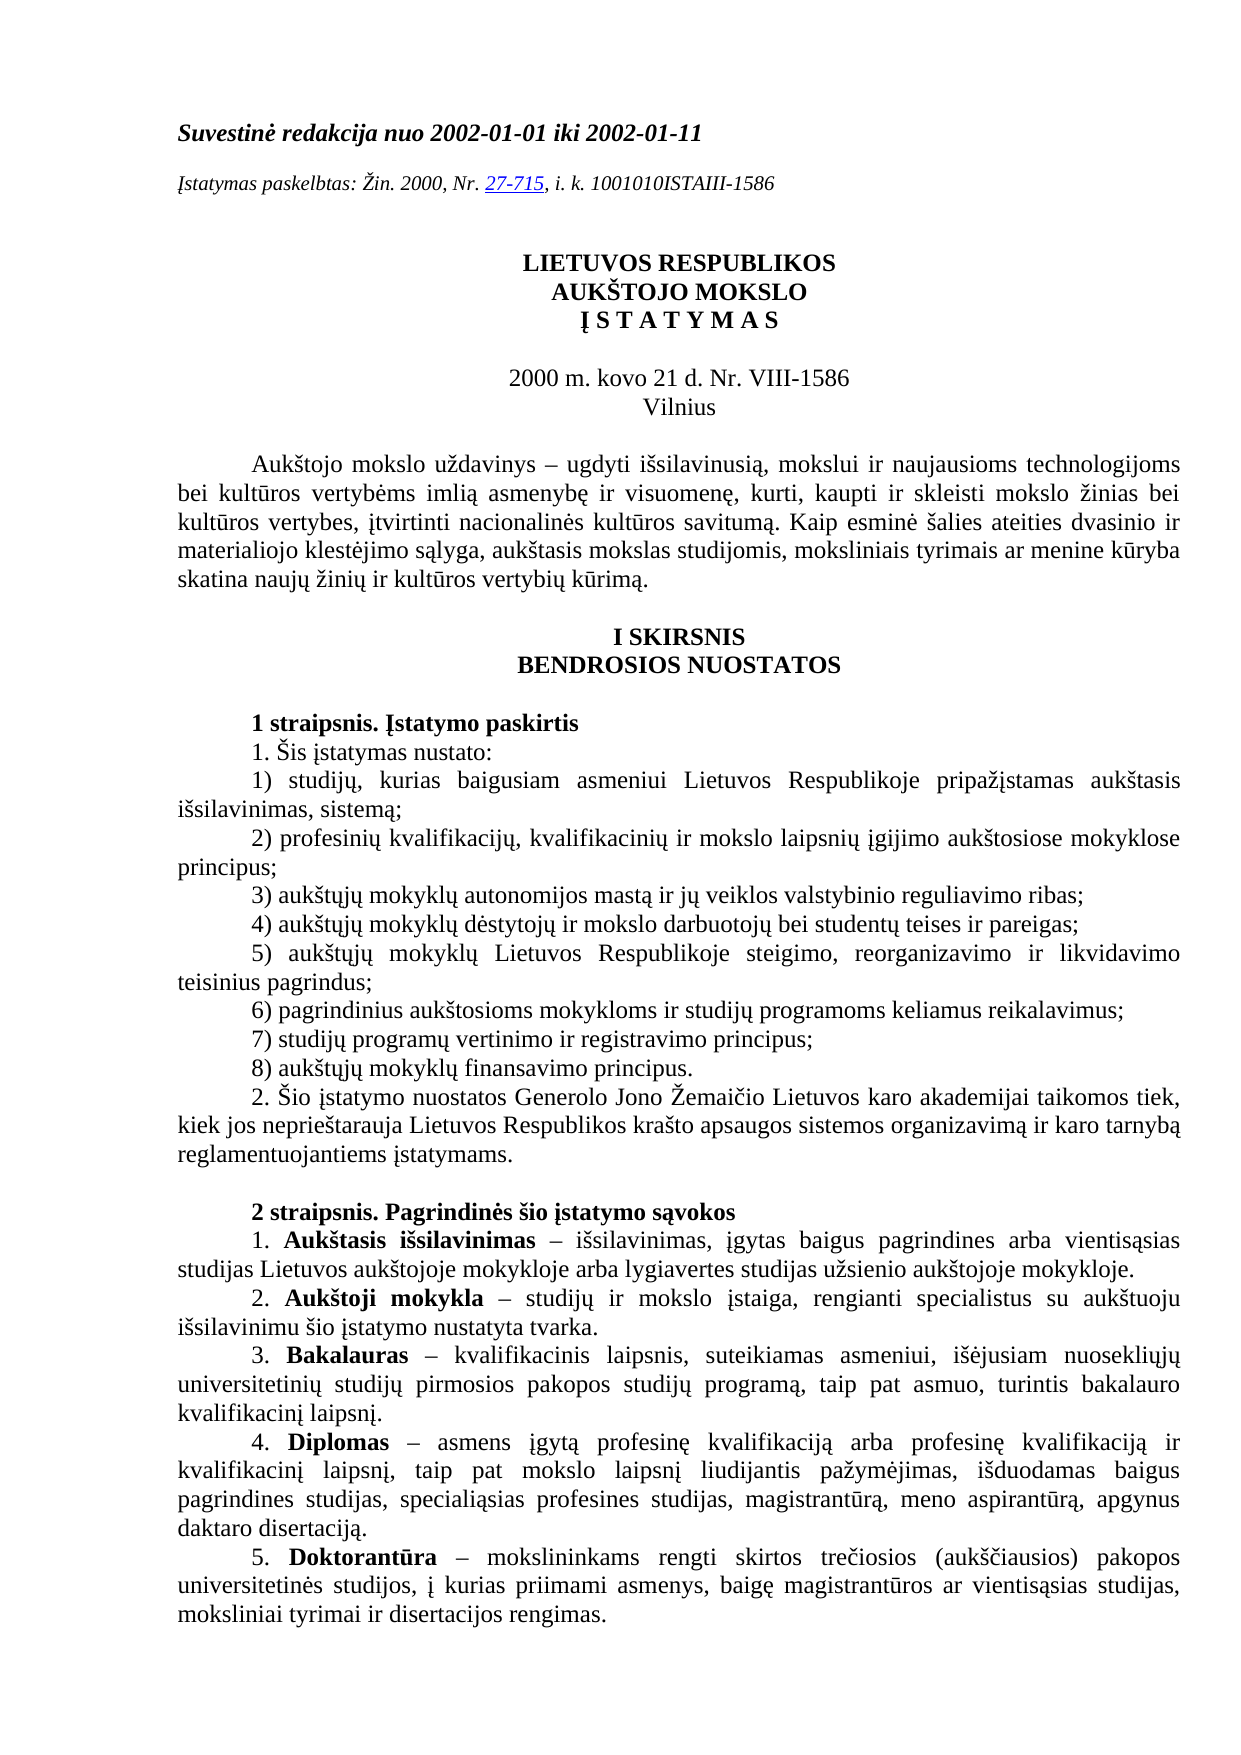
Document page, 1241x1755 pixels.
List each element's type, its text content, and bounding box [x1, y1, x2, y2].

text 1. Aukštasis išsilavinimas – išsilavinimas, įgytas baigus pagrindines arba vientisąsias studijas Lietuvos aukštojoje mokykloje arba lygiavertes studijas užsienio aukštojoje mokykloje. [177, 1225, 1181, 1283]
text LIETUVOS RESPUBLIKOS [177, 248, 1181, 277]
text Aukštojo mokslo uždavinys – ugdyti išsilavinusią, mokslui ir naujausioms technologijoms bei kultūros vertybėms imlią asmenybę ir visuomenę, kurti, kaupti ir skleisti mokslo žinias bei kultūros vertybes, įtvirtinti nacionalinės kultūros savitumą. Kaip esminė šalies ateities dvasinio ir materialiojo klestėjimo sąlyga, aukštasis mokslas studijomis, moksliniais tyrimais ar menine kūryba skatina naujų žinių ir kultūros vertybių kūrimą. [177, 449, 1181, 593]
text 1 straipsnis. Įstatymo paskirtis [177, 708, 1181, 737]
text 2) profesinių kvalifikacijų, kvalifikacinių ir mokslo laipsnių įgijimo aukštosiose mokyklose principus; [177, 823, 1181, 880]
text 2. Aukštoji mokykla – studijų ir mokslo įstaiga, rengianti specialistus su aukštuoju išsilavinimu šio įstatymo nustatyta tvarka. [177, 1283, 1181, 1340]
text 8) aukštųjų mokyklų finansavimo principus. [177, 1053, 1181, 1082]
text 4) aukštųjų mokyklų dėstytojų ir mokslo darbuotojų bei studentų teises ir pareigas; [177, 909, 1181, 938]
text 2 straipsnis. Pagrindinės šio įstatymo sąvokos [177, 1197, 1181, 1225]
text 1) studijų, kurias baigusiam asmeniui Lietuvos Respublikoje pripažįstamas aukštasis išsilavinimas, sistemą; [177, 765, 1181, 823]
text 2000 m. kovo 21 d. Nr. VIII-1586 [177, 363, 1181, 392]
text Įstatymas paskelbtas: Žin. 2000, Nr. 27-715, i. k. 1001010ISTAIII-1586 [177, 171, 1181, 195]
text Vilnius [177, 392, 1181, 420]
text 4. Diplomas – asmens įgytą profesinę kvalifikaciją arba profesinę kvalifikaciją ir kvalifikacinį laipsnį, taip pat mokslo laipsnį liudijantis pažymėjimas, išduodamas baigus pagrindines studijas, specialiąsias profesines studijas, magistrantūrą, meno aspirantūrą, apgynus daktaro disertaciją. [177, 1427, 1181, 1542]
text 2. Šio įstatymo nuostatos Generolo Jono Žemaičio Lietuvos karo akademijai taikomos tiek, kiek jos neprieštarauja Lietuvos Respublikos krašto apsaugos sistemos organizavimą ir karo tarnybą reglamentuojantiems įstatymams. [177, 1082, 1181, 1168]
text 6) pagrindinius aukštosioms mokykloms ir studijų programoms keliamus reikalavimus; [177, 995, 1181, 1024]
text I skirsnis [177, 622, 1181, 650]
text 3. Bakalauras – kvalifikacinis laipsnis, suteikiamas asmeniui, išėjusiam nuosekliųjų universitetinių studijų pirmosios pakopos studijų programą, taip pat asmuo, turintis bakalauro kvalifikacinį laipsnį. [177, 1340, 1181, 1427]
text 7) studijų programų vertinimo ir registravimo principus; [177, 1024, 1181, 1053]
text AUKŠTOJO MOKSLO [177, 277, 1181, 305]
text 5) aukštųjų mokyklų Lietuvos Respublikoje steigimo, reorganizavimo ir likvidavimo teisinius pagrindus; [177, 938, 1181, 995]
text Suvestinė redakcija nuo 2002-01-01 iki 2002-01-11 [177, 118, 1181, 147]
text 3) aukštųjų mokyklų autonomijos mastą ir jų veiklos valstybinio reguliavimo ribas; [177, 880, 1181, 909]
text 1. Šis įstatymas nustato: [177, 737, 1181, 765]
text 5. Doktorantūra – mokslininkams rengti skirtos trečiosios (aukščiausios) pakopos universitetinės studijos, į kurias priimami asmenys, baigę magistrantūros ar vientisąsias studijas, moksliniai tyrimai ir disertacijos rengimas. [177, 1542, 1181, 1628]
text BENDROSIOS NUOSTATOS [177, 650, 1181, 679]
text Į S T A T Y M A S [177, 305, 1181, 334]
